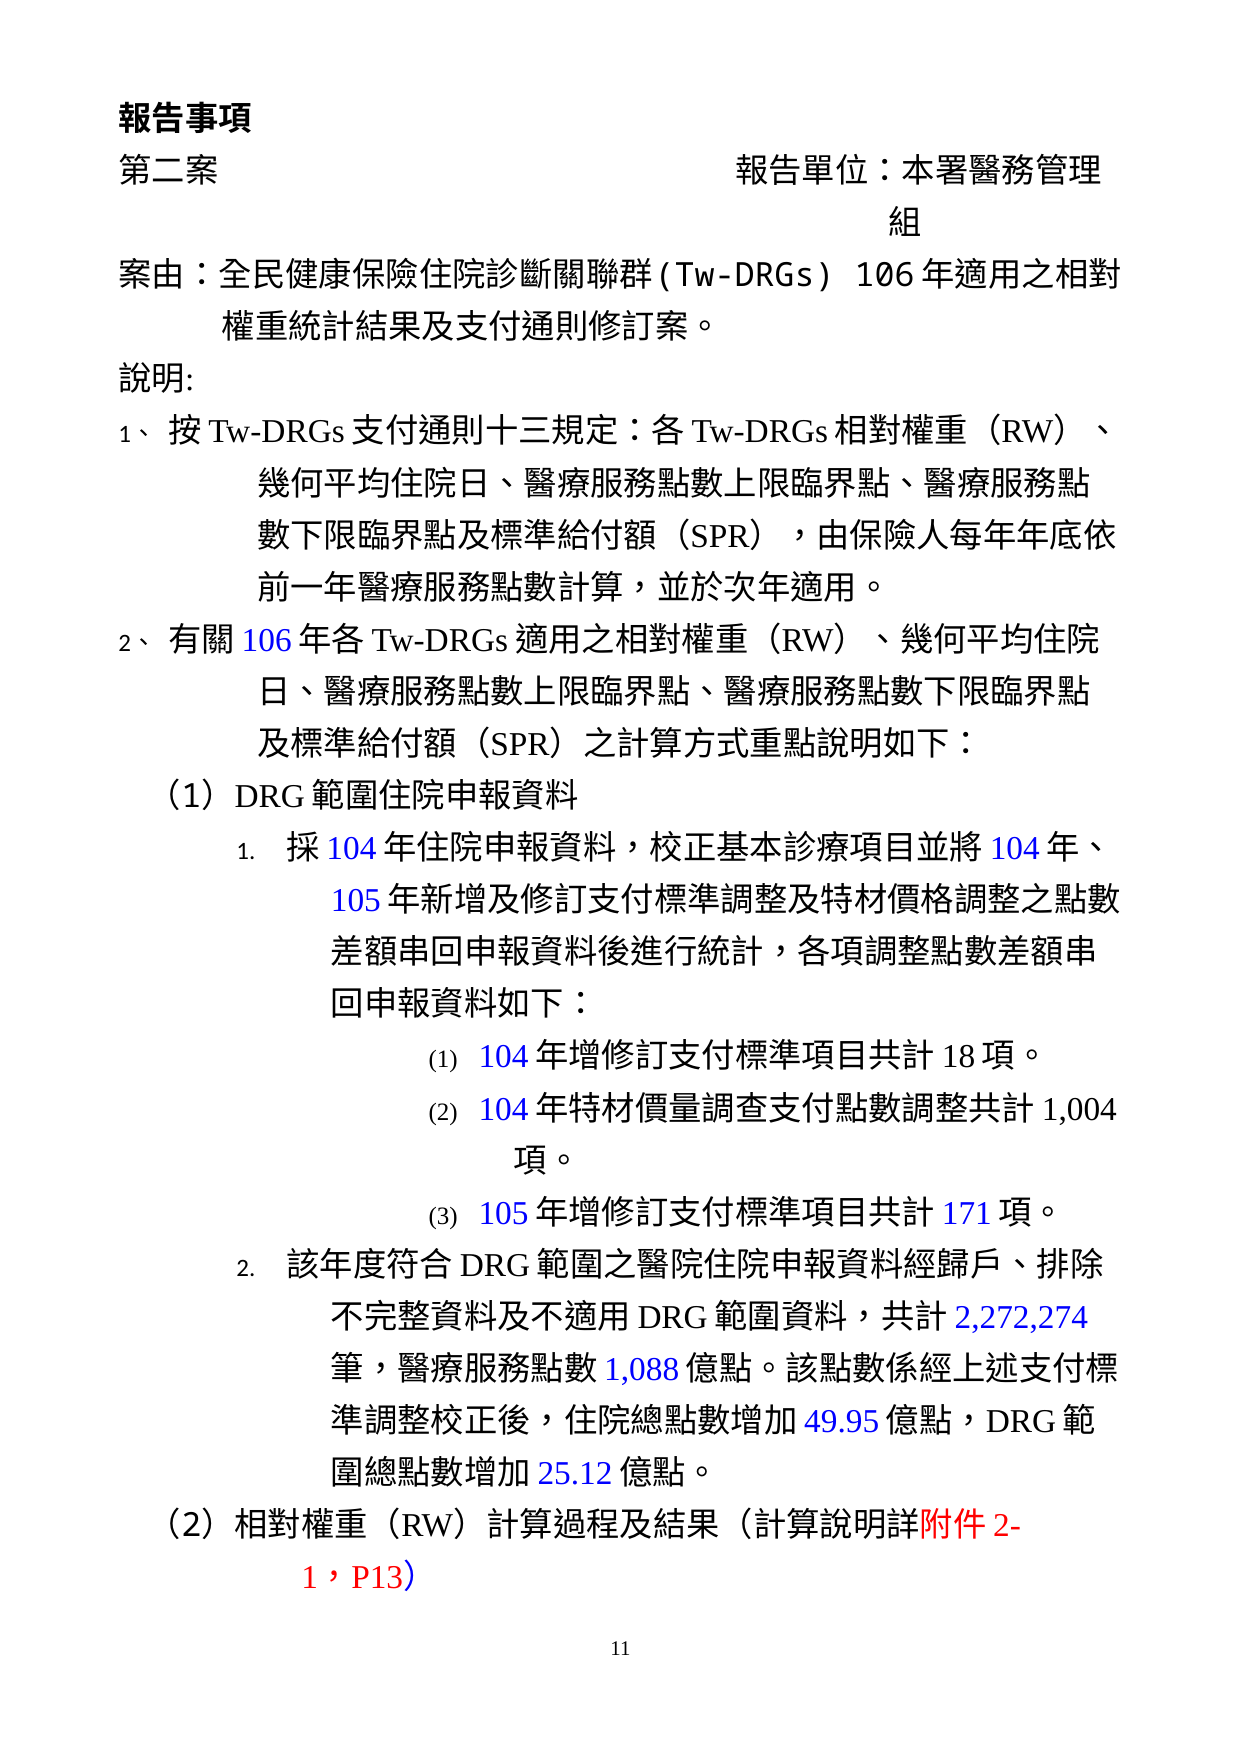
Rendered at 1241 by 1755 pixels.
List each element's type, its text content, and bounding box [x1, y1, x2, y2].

list 105年增修訂支付標準項目共計171項。 [428, 1182, 1122, 1234]
text 說明: [118, 349, 1122, 401]
text 案由：全民健康保險住院診斷關聯群(Tw-DRGs) 106年適用之相對權重統計結果及支付通則修訂案。 [118, 245, 1122, 349]
list 有關106年各Tw-DRGs適用之相對權重（RW）、幾何平均住院日、醫療服務點數上限臨界點、醫療服務點數下限臨界點及標準給付額（SPR）之計算方式重點說明如下： [118, 609, 1122, 766]
list 104年增修訂支付標準項目共計18項。 [428, 1026, 1122, 1078]
text 第二案 報告單位：本署醫務管理組 [118, 141, 1122, 245]
list 相對權重（RW）計算過程及結果（計算說明詳附件2-1，P13） [148, 1495, 1122, 1599]
list 採104年住院申報資料，校正基本診療項目並將104年、105年新增及修訂支付標準調整及特材價格調整之點數差額串回申報資料後進行統計，各項調整點數差額串回申報資料如下： [236, 818, 1122, 1026]
list 104年特材價量調查支付點數調整共計1,004項。 [428, 1078, 1122, 1182]
text 報告事項 [118, 89, 1122, 141]
list 按Tw-DRGs支付通則十三規定：各Tw-DRGs相對權重（RW）、幾何平均住院日、醫療服務點數上限臨界點、醫療服務點數下限臨界點及標準給付額（SPR），由保險人每年年底依前一年醫療服務點數計算，並於次年適用。 [118, 401, 1122, 609]
list 該年度符合DRG範圍之醫院住院申報資料經歸戶、排除不完整資料及不適用DRG範圍資料，共計2,272,274筆，醫療服務點數1,088億點。該點數係經上述支付標準調整校正後，住院總點數增加49.95億點，DRG範圍總點數增加25.12億點。 [236, 1234, 1122, 1495]
list DRG範圍住院申報資料 [148, 766, 1122, 818]
